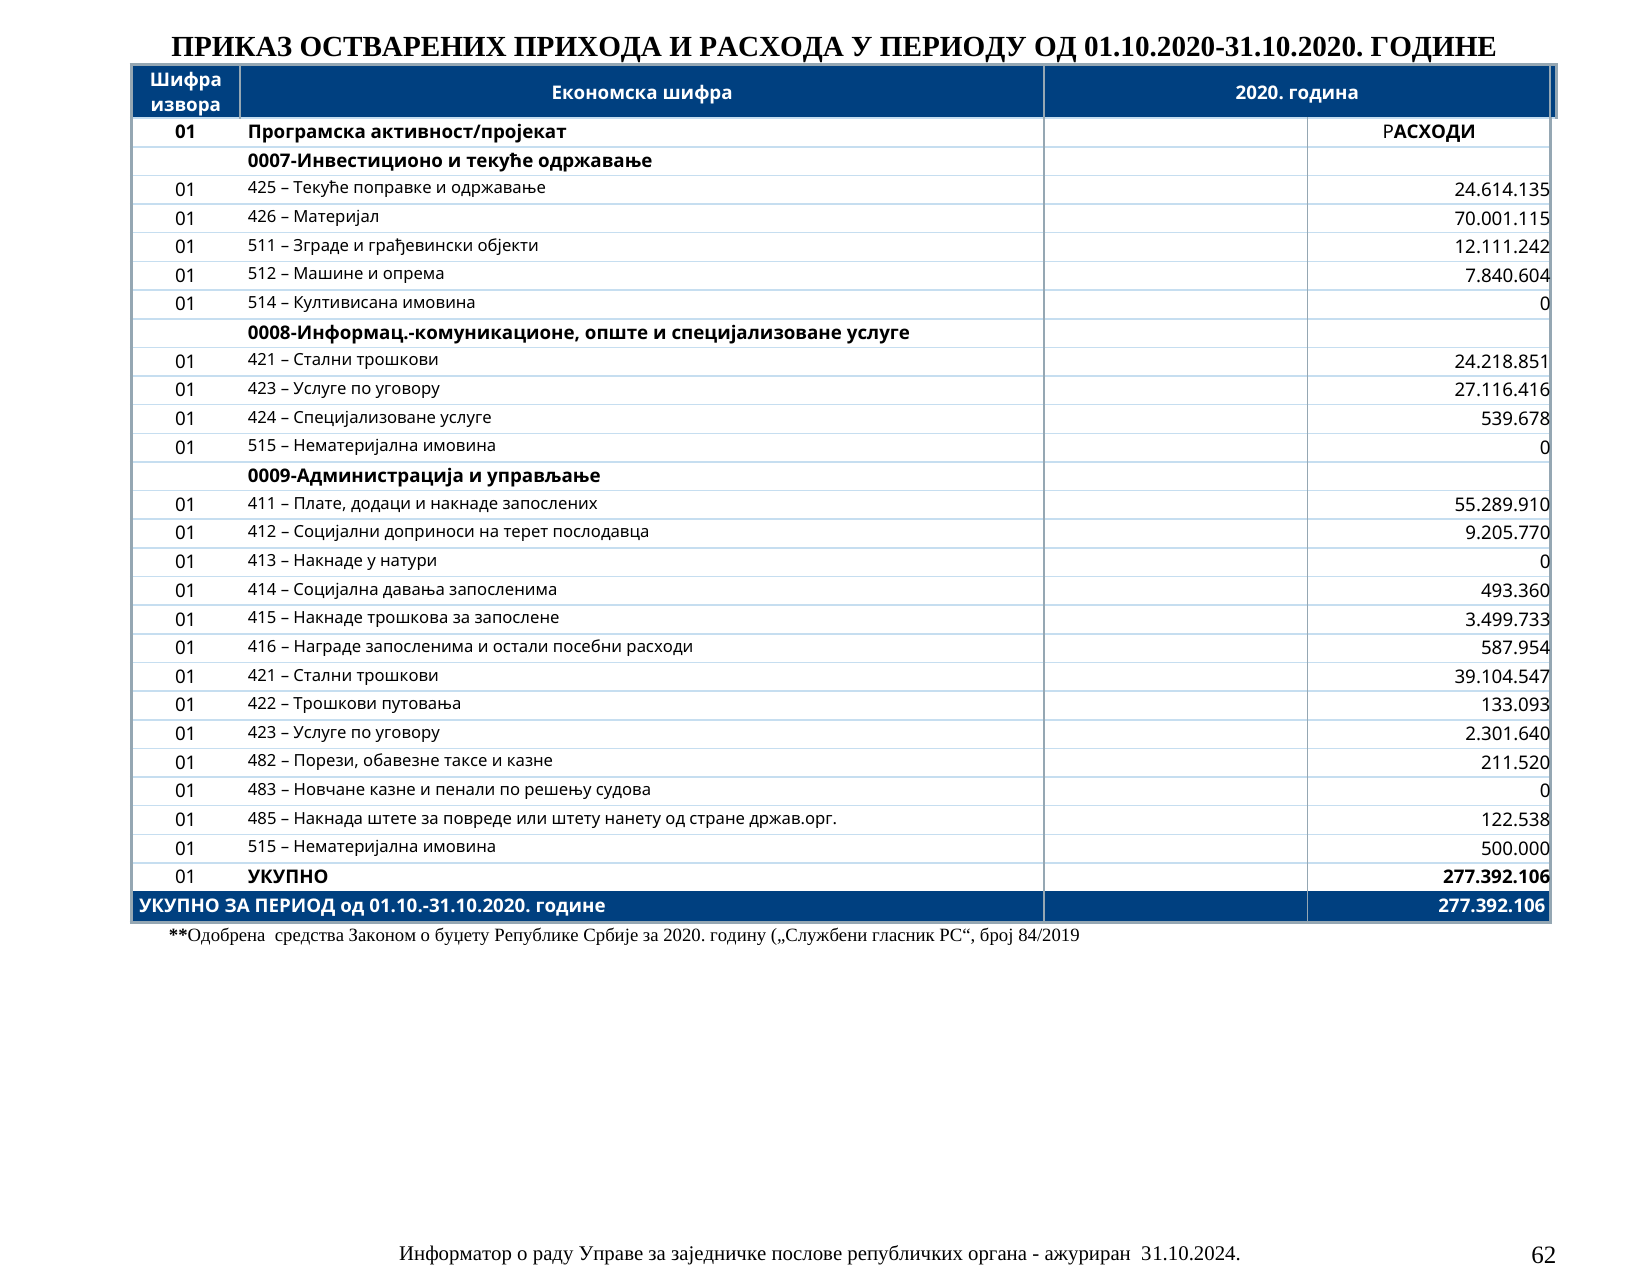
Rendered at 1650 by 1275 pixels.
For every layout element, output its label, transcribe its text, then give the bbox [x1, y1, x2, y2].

table_cell УКУПНО [240, 864, 1043, 891]
table_cell [1552, 719, 1556, 747]
table_cell [1308, 320, 1549, 346]
table_cell 01 [133, 663, 240, 690]
table_cell 512 – Машине и опрема [240, 262, 1043, 289]
table_cell [1045, 148, 1307, 174]
table_cell 01 [133, 176, 240, 203]
table_cell 01 [133, 864, 240, 891]
table_cell 416 – Награде запосленима и остали посебни расходи [240, 635, 1043, 662]
table_cell 2.301.640 [1308, 721, 1549, 747]
table_cell 55.289.910 [1308, 491, 1549, 518]
table_cell [1552, 547, 1556, 576]
table_cell 01 [133, 434, 240, 461]
table_cell 424 – Специјализоване услуге [240, 405, 1043, 432]
table_cell [1045, 891, 1307, 921]
table_cell [1045, 549, 1307, 576]
table_cell [1045, 577, 1307, 604]
table_cell 415 – Накнаде трошкова за запослене [240, 606, 1043, 633]
table_cell 01 [133, 835, 240, 862]
table_cell [133, 148, 240, 174]
table_cell [1045, 320, 1307, 346]
table_header 2020. година [1045, 66, 1549, 117]
table_cell 01 [133, 520, 240, 547]
table_cell [1552, 604, 1556, 633]
table_cell [1045, 233, 1307, 261]
table_cell 01 [133, 119, 240, 146]
table_cell 39.104.547 [1308, 663, 1549, 690]
table_cell [1308, 148, 1549, 174]
table_header Економска шифра [241, 66, 1043, 117]
table_cell 485 – Накнада штете за повреде или штету нанету од стране држав.орг. [240, 806, 1043, 833]
table_cell 24.614.135 [1308, 176, 1549, 203]
table_cell [1552, 662, 1556, 690]
table_cell 01 [133, 377, 240, 404]
table_cell [1045, 262, 1307, 289]
table_cell 70.001.115 [1308, 205, 1549, 232]
table_cell 122.538 [1308, 806, 1549, 833]
table_cell 01 [133, 405, 240, 432]
table_cell [1045, 606, 1307, 633]
table_cell [1045, 176, 1307, 203]
table_cell 423 – Услуге по уговору [240, 377, 1043, 404]
table_cell 422 – Трошкови путовања [240, 692, 1043, 719]
table_cell [1552, 633, 1556, 662]
table_cell [1552, 232, 1556, 261]
table_cell 01 [133, 692, 240, 719]
table_cell 01 [133, 749, 240, 776]
table_cell [1045, 778, 1307, 805]
table_cell 426 – Материјал [240, 205, 1043, 232]
table_cell 0 [1308, 434, 1549, 461]
table_cell [1045, 520, 1307, 547]
table_cell 01 [133, 778, 240, 805]
table_cell [1552, 346, 1556, 375]
table_cell 425 – Текуће поправке и одржавање [240, 176, 1043, 203]
table_cell [1552, 891, 1556, 921]
table_cell [1045, 119, 1307, 146]
table_cell 500.000 [1308, 835, 1549, 862]
table_cell [1045, 835, 1307, 862]
table_cell 421 – Стални трошкови [240, 663, 1043, 690]
table_cell [1045, 806, 1307, 833]
table_cell [1552, 690, 1556, 719]
table_cell [1552, 318, 1556, 346]
table_cell 514 – Култивисана имовина [240, 291, 1043, 318]
table_cell [1045, 864, 1307, 891]
table_cell [1045, 749, 1307, 776]
table_header [1551, 66, 1555, 117]
table_cell 515 – Нематеријална имовина [240, 835, 1043, 862]
table_cell 01 [133, 348, 240, 375]
table_cell [133, 320, 240, 346]
table_cell 133.093 [1308, 692, 1549, 719]
table_cell [1552, 834, 1556, 862]
table_cell 12.111.242 [1308, 233, 1549, 261]
table_cell 493.360 [1308, 577, 1549, 604]
table_cell 483 – Новчане казне и пенали по решењу судова [240, 778, 1043, 805]
text ПРИКАЗ ОСТВАРЕНИХ ПРИХОДА И РАСХОДА У ПЕРИОДУ ОД 01.10.2020-31.10.2020. ГОДИНЕ [112, 29, 1556, 63]
table_cell 01 [133, 205, 240, 232]
table_cell [1552, 119, 1556, 146]
table_cell 0008-Информац.-комуникационе, опште и специјализоване услуге [240, 320, 1043, 346]
table_cell 411 – Плате, додаци и накнаде запослених [240, 491, 1043, 518]
table_cell [1552, 776, 1556, 805]
table_cell 9.205.770 [1308, 520, 1549, 547]
table_cell [1045, 405, 1307, 432]
table_cell 01 [133, 606, 240, 633]
table_cell 7.840.604 [1308, 262, 1549, 289]
table_cell [1552, 747, 1556, 776]
table_cell 587.954 [1308, 635, 1549, 662]
table_cell [1045, 348, 1307, 375]
table_cell [1552, 404, 1556, 432]
table_cell 413 – Накнаде у натури [240, 549, 1043, 576]
table_cell 0009-Администрација и управљање [240, 463, 1043, 490]
table_cell [1045, 692, 1307, 719]
table_cell 0007-Инвестиционо и текуће одржавање [240, 148, 1043, 174]
table_cell 412 – Социјални доприноси на терет послодавца [240, 520, 1043, 547]
table_cell [1552, 576, 1556, 604]
table_cell Програмска активност/пројекат [240, 119, 1043, 146]
table_cell 421 – Стални трошкови [240, 348, 1043, 375]
table_cell 01 [133, 721, 240, 747]
table_cell [1045, 491, 1307, 518]
table_cell [1552, 805, 1556, 833]
table_cell 01 [133, 262, 240, 289]
table_cell 27.116.416 [1308, 377, 1549, 404]
table_cell 3.499.733 [1308, 606, 1549, 633]
table_cell 539.678 [1308, 405, 1549, 432]
table_cell 01 [133, 233, 240, 261]
table_cell [133, 463, 240, 490]
table_cell 423 – Услуге по уговору [240, 721, 1043, 747]
table_cell 277.392.106 [1308, 891, 1549, 921]
table_cell 01 [133, 635, 240, 662]
table_cell 0 [1308, 291, 1549, 318]
table_cell [1552, 289, 1556, 318]
table_cell [1552, 518, 1556, 547]
table_cell [1552, 375, 1556, 404]
table_cell [1045, 663, 1307, 690]
table_cell [1552, 146, 1556, 174]
table_cell [1045, 463, 1307, 490]
text **Одобрена средства Законом о буџету Републике Србије за 2020. годину („Службени гласник РС“, број 84/2019 [169, 924, 1556, 945]
table_cell 414 – Социјална давања запосленима [240, 577, 1043, 604]
table_cell [1552, 490, 1556, 518]
table_cell [1552, 862, 1556, 891]
table_cell 0 [1308, 549, 1549, 576]
table_cell 511 – Зграде и грађевински објекти [240, 233, 1043, 261]
table_cell [1308, 463, 1549, 490]
table_cell 0 [1308, 778, 1549, 805]
table_cell [1045, 377, 1307, 404]
table_cell РАСХОДИ [1308, 119, 1549, 146]
table_cell 01 [133, 806, 240, 833]
table_cell [1552, 433, 1556, 461]
table_cell 211.520 [1308, 749, 1549, 776]
table_cell 01 [133, 491, 240, 518]
table_cell 01 [133, 577, 240, 604]
table_cell [1045, 291, 1307, 318]
table_cell 515 – Нематеријална имовина [240, 434, 1043, 461]
table_cell [1552, 461, 1556, 490]
table_cell 24.218.851 [1308, 348, 1549, 375]
table_cell 482 – Порези, обавезне таксе и казне [240, 749, 1043, 776]
table_cell 01 [133, 549, 240, 576]
table_cell УКУПНО ЗА ПЕРИОД од 01.10.-31.10.2020. године [133, 891, 1043, 921]
table_cell [1045, 205, 1307, 232]
table_cell [1045, 721, 1307, 747]
table_cell 01 [133, 291, 240, 318]
table_header Шифра извора [133, 66, 239, 117]
table_cell [1552, 175, 1556, 203]
table_cell [1552, 203, 1556, 232]
table_cell [1552, 261, 1556, 289]
table_cell 277.392.106 [1308, 864, 1549, 891]
table_cell [1045, 434, 1307, 461]
table_cell [1045, 635, 1307, 662]
